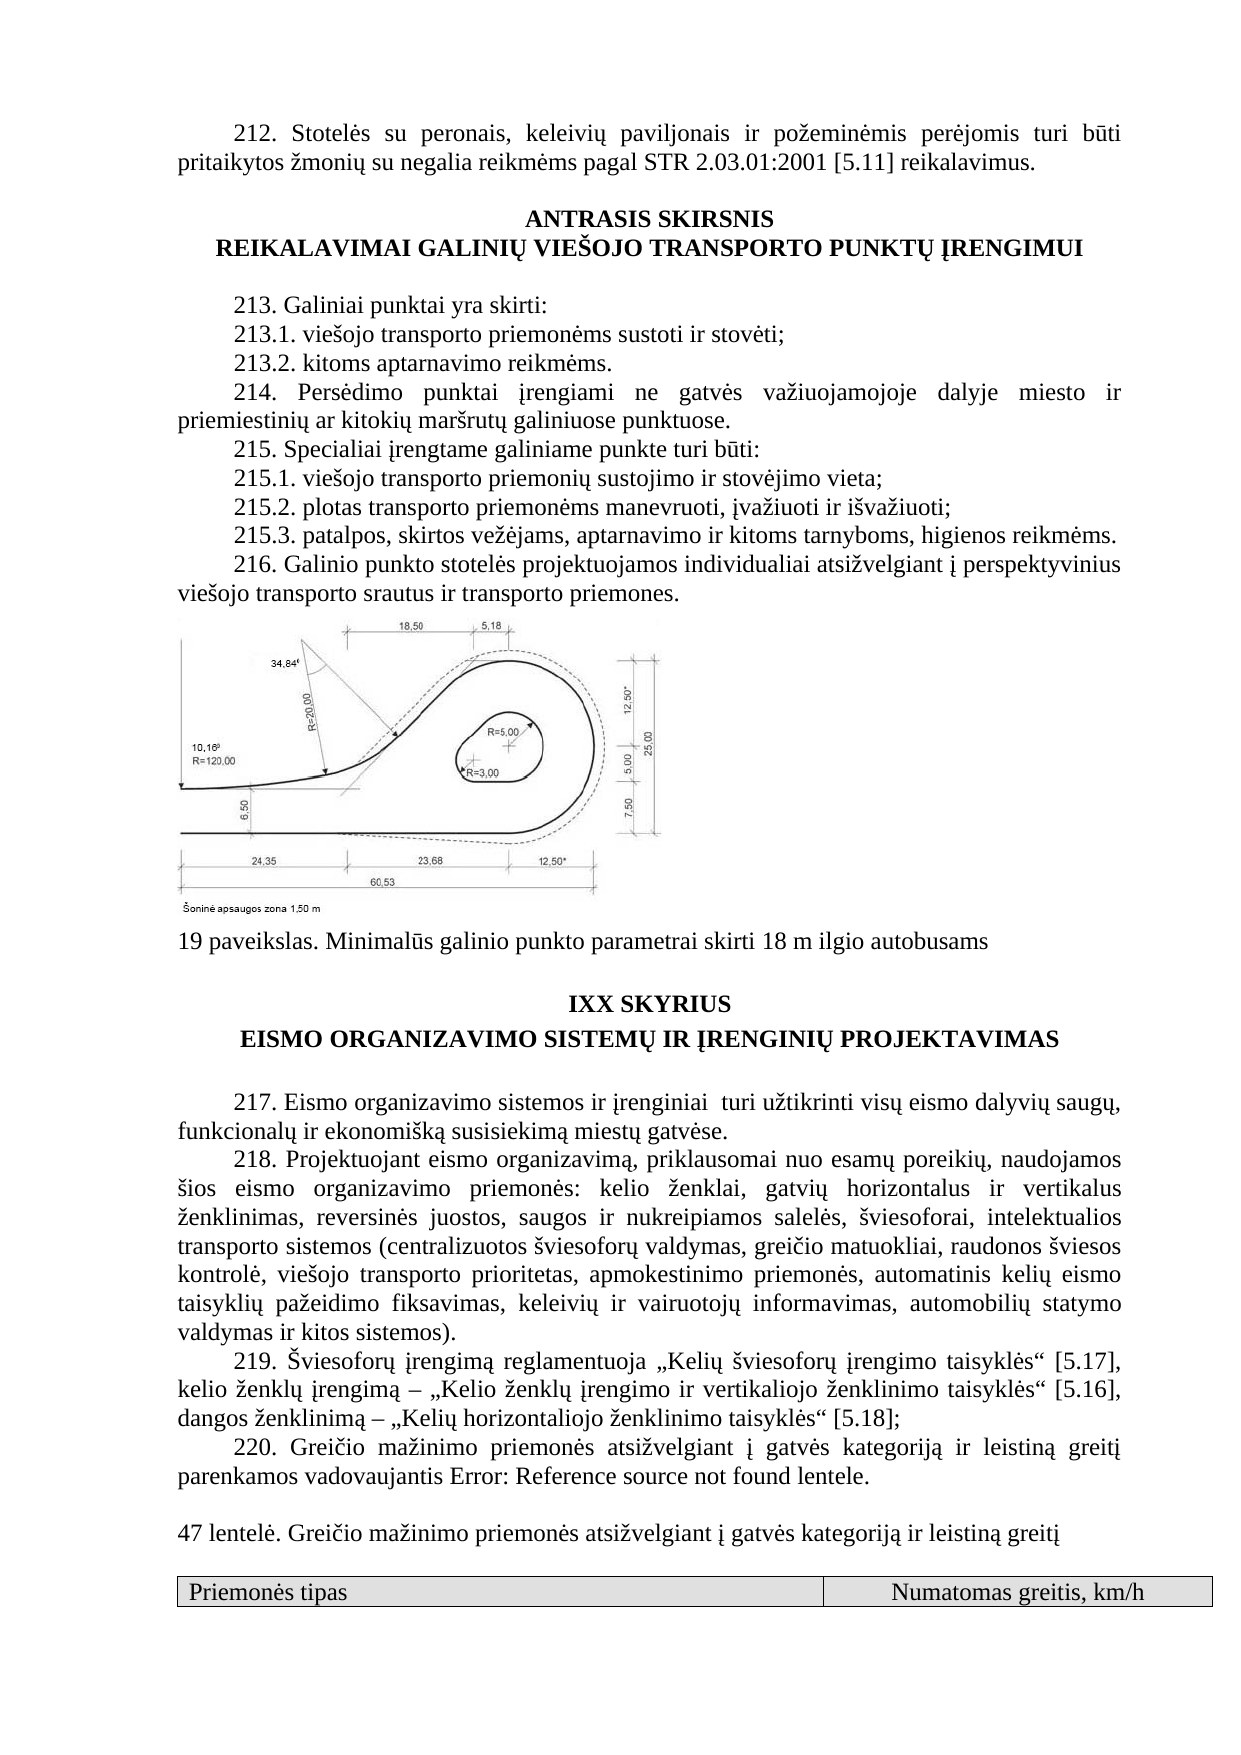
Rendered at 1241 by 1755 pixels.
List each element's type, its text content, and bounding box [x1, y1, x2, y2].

text 215.3. patalpos, skirtos vežėjams, aptarnavimo ir kitoms tarnyboms, higienos reikmėms. [233, 521, 1122, 549]
text 214. Persėdimo punktai įrengiami ne gatvės važiuojamojoje dalyje miesto ir priemiestinių ar kitokių maršrutų galiniuose punktuose. [177, 377, 1122, 434]
text 216. Galinio punkto stotelės projektuojamos individualiai atsižvelgiant į perspektyvinius viešojo transporto srautus ir transporto priemones. [177, 549, 1122, 607]
text 215.2. plotas transporto priemonėms manevruoti, įvažiuoti ir išvažiuoti; [233, 492, 1122, 521]
text 212. Stotelės su peronais, keleivių paviljonais ir požeminėmis perėjomis turi būti pritaikytos žmonių su negalia reikmėms pagal STR 2.03.01:2001 [5.11] reikalavimus. [177, 118, 1122, 176]
text 19 paveikslas. Minimalūs galinio punkto parametrai skirti 18 m ilgio autobusams [177, 926, 1122, 955]
text 218. Projektuojant eismo organizavimą, priklausomai nuo esamų poreikių, naudojamos šios eismo organizavimo priemonės: kelio ženklai, gatvių horizontalus ir vertikalus ženklinimas, reversinės juostos, saugos ir nukreipiamos salelės, šviesoforai, intelektualios transporto sistemos (centralizuotos šviesoforų valdymas, greičio matuokliai, raudonos šviesos kontrolė, viešojo transporto prioritetas, apmokestinimo priemonės, automatinis kelių eismo taisyklių pažeidimo fiksavimas, keleivių ir vairuotojų informavimas, automobilių statymo valdymas ir kitos sistemos). [177, 1144, 1122, 1346]
text 213.2. kitoms aptarnavimo reikmėms. [233, 348, 1122, 377]
text IXX SKYRIUS [177, 989, 1122, 1018]
text 213.1. viešojo transporto priemonėms sustoti ir stovėti; [233, 319, 1122, 348]
text 213. Galiniai punktai yra skirti: [177, 291, 1122, 319]
text 47 lentelė. Greičio mažinimo priemonės atsižvelgiant į gatvės kategoriją ir leistiną greitį [177, 1518, 1122, 1547]
text 220. Greičio mažinimo priemonės atsižvelgiant į gatvės kategoriją ir leistiną greitį parenkamos vadovaujantis 47 lentele. [177, 1432, 1122, 1489]
text 215.1. viešojo transporto priemonių sustojimo ir stovėjimo vieta; [233, 463, 1122, 492]
table_header Priemonės tipas [178, 1577, 823, 1606]
text 219. Šviesoforų įrengimą reglamentuoja „Kelių šviesoforų įrengimo taisyklės“ [5.17], kelio ženklų įrengimą – „Kelio ženklų įrengimo ir vertikaliojo ženklinimo taisyklės“ [5.16], dangos ženklinimą – „Kelių horizontaliojo ženklinimo taisyklės“ [5.18]; [177, 1346, 1122, 1432]
text EISMO ORGANIZAVIMO SISTEMų IR ĮRENGINIų projektavimas [177, 1024, 1122, 1053]
text REIKALAVIMAI GALINIŲ VIEŠOJO TRANSPORTO PUNKTŲ ĮRENGIMUI [177, 233, 1122, 262]
text 215. Specialiai įrengtame galiniame punkte turi būti: [177, 434, 1122, 463]
table_header Numatomas greitis, km/h [824, 1577, 1212, 1606]
text ANTRASIS SKIRSNIS [177, 204, 1122, 233]
text 217. Eismo organizavimo sistemos ir įrenginiai turi užtikrinti visų eismo dalyvių saugų, funkcionalų ir ekonomišką susisiekimą miestų gatvėse. [177, 1087, 1122, 1144]
